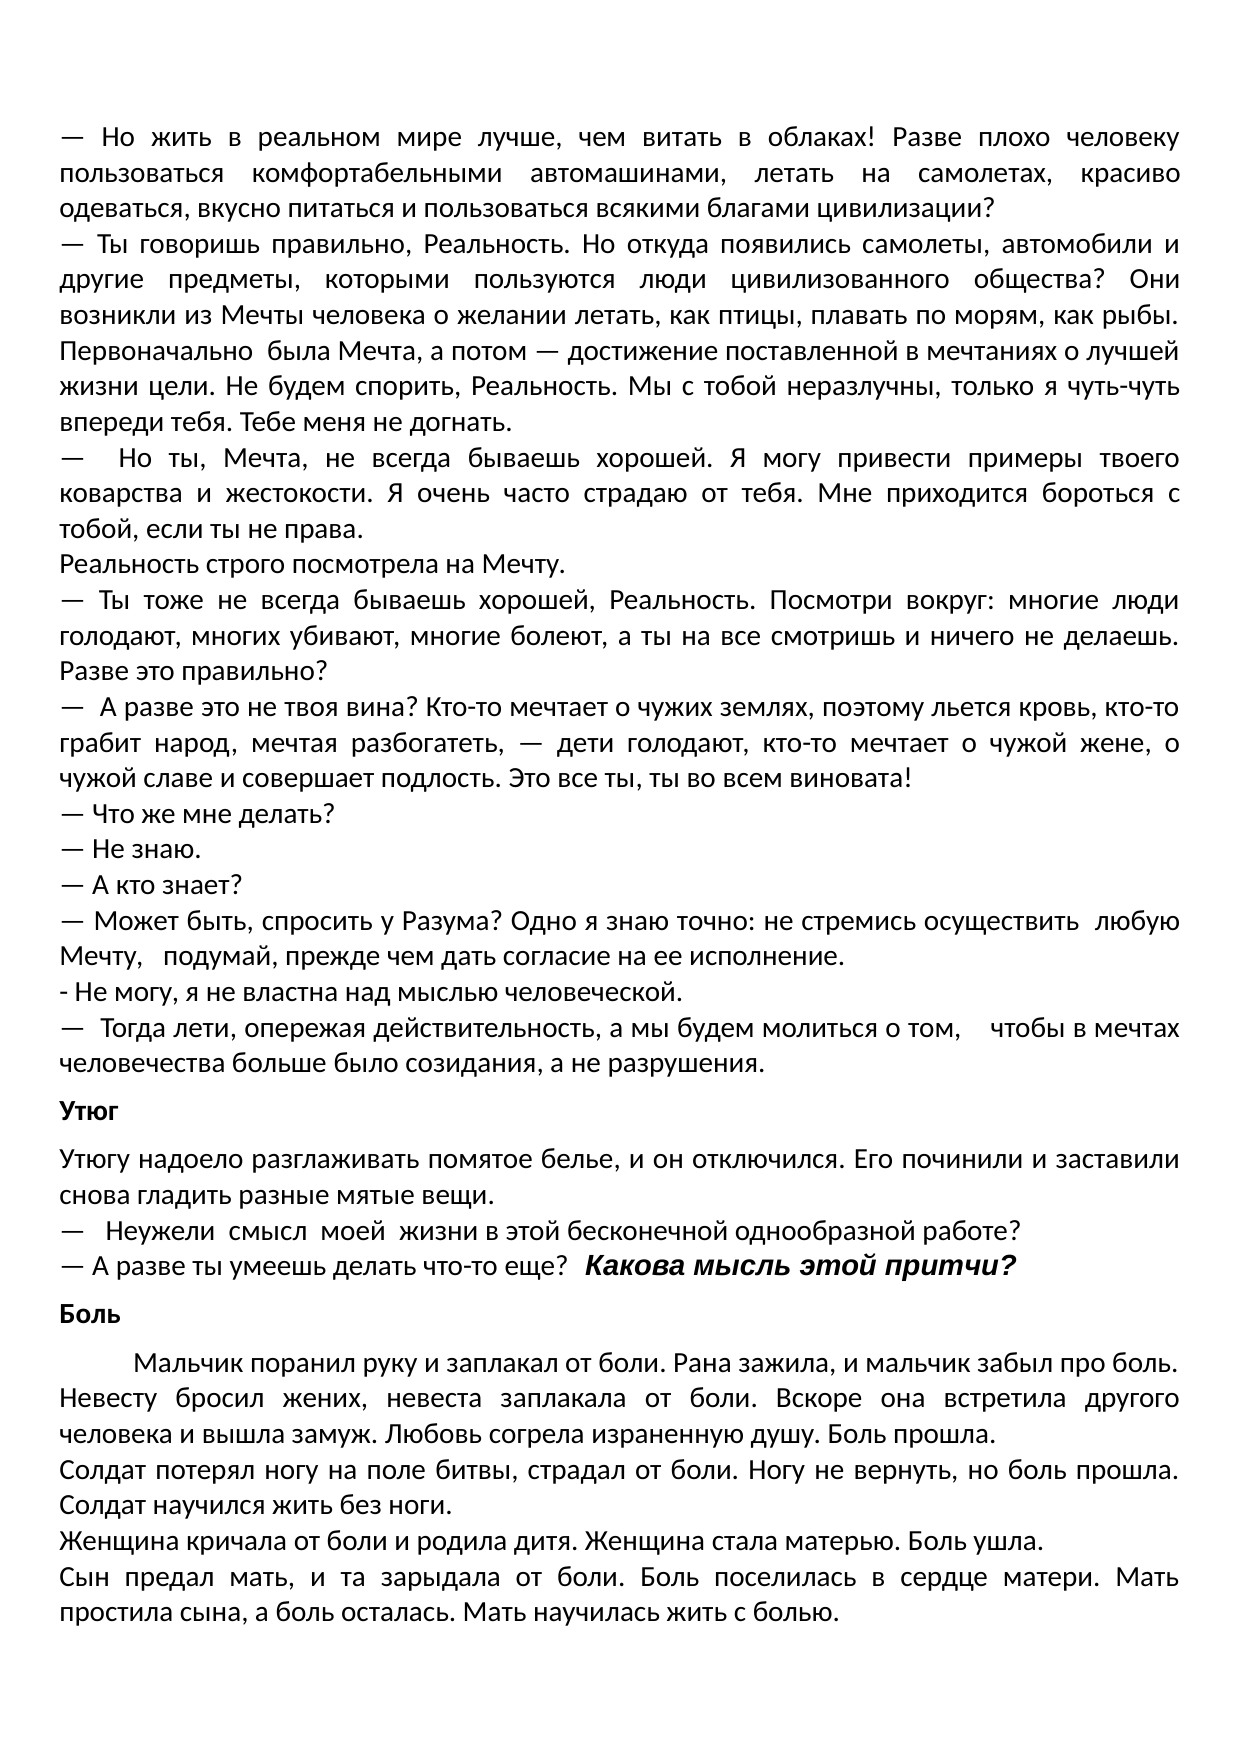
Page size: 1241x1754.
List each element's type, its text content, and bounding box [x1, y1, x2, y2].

text — Тогда лети, опережая действительность, а мы будем молиться о том, чтобы в мечтах человечества больше было созидания, а не разрушения. [59, 1009, 1181, 1080]
text Женщина кричала от боли и родила дитя. Женщина стала матерью. Боль ушла. [59, 1522, 1181, 1558]
text Утюгу надоело разглаживать помятое белье, и он отключился. Его починили и заставили снова гладить разные мятые вещи. [59, 1140, 1181, 1212]
text — Но ты, Мечта, не всегда бываешь хорошей. Я могу привести примеры твоего коварства и жестокости. Я очень часто страдаю от тебя. Мне приходится бороться с тобой, если ты не права. [59, 439, 1181, 546]
text — Не знаю. [59, 831, 1181, 866]
text — А разве ты умеешь делать что-то еще? Какова мысль этой притчи? [59, 1247, 1181, 1283]
text — Но жить в реальном мире лучше, чем витать в облаках! Разве плохо человеку пользоваться комфортабельными автомашинами, летать на самолетах, красиво одеваться, вкусно питаться и пользоваться всякими благами цивилизации? [59, 118, 1181, 225]
text - Не могу, я не властна над мыслью человеческой. [59, 973, 1181, 1009]
text Утюг [59, 1092, 1181, 1128]
text — А разве это не твоя вина? Кто-то мечтает о чужих землях, поэтому льется кровь, кто-то грабит народ, мечтая разбогатеть, — дети голодают, кто-то мечтает о чужой жене, о чужой славе и совершает подлость. Это все ты, ты во всем виновата! [59, 688, 1181, 795]
text — Неужели смысл моей жизни в этой бесконечной однообразной работе? [59, 1212, 1181, 1247]
text — А кто знает? [59, 866, 1181, 902]
text — Может быть, спросить у Разума? Одно я знаю точно: не стремись осуществить любую Мечту, подумай, прежде чем дать согласие на ее исполнение. [59, 902, 1181, 973]
text Сын предал мать, и та зарыдала от боли. Боль поселилась в сердце матери. Мать простила сына, а боль осталась. Мать научилась жить с болью. [59, 1558, 1181, 1629]
text Боль [59, 1296, 1181, 1331]
text — Ты тоже не всегда бываешь хорошей, Реальность. Посмотри вокруг: многие люди голодают, многих убивают, многие болеют, а ты на все смотришь и ничего не делаешь. Разве это правильно? [59, 581, 1181, 688]
text Мальчик поранил руку и заплакал от боли. Рана зажила, и мальчик забыл про боль. [59, 1344, 1181, 1379]
text Реальность строго посмотрела на Мечту. [59, 546, 1181, 581]
text Невесту бросил жених, невеста заплакала от боли. Вскоре она встретила другого человека и вышла замуж. Любовь согрела израненную душу. Боль прошла. [59, 1379, 1181, 1451]
text — Что же мне делать? [59, 795, 1181, 831]
text — Ты говоришь правильно, Реальность. Но откуда появились самолеты, автомобили и другие предметы, которыми пользуются люди цивилизованного общества? Они возникли из Мечты человека о желании летать, как птицы, плавать по морям, как рыбы. Первоначально была Мечта, а потом — достижение поставленной в мечтаниях о лучшей жизни цели. Не будем спорить, Реальность. Мы с тобой неразлучны, только я чуть-чуть впереди тебя. Тебе меня не догнать. [59, 225, 1181, 439]
text Солдат потерял ногу на поле битвы, страдал от боли. Ногу не вернуть, но боль прошла. Солдат научился жить без ноги. [59, 1451, 1181, 1522]
